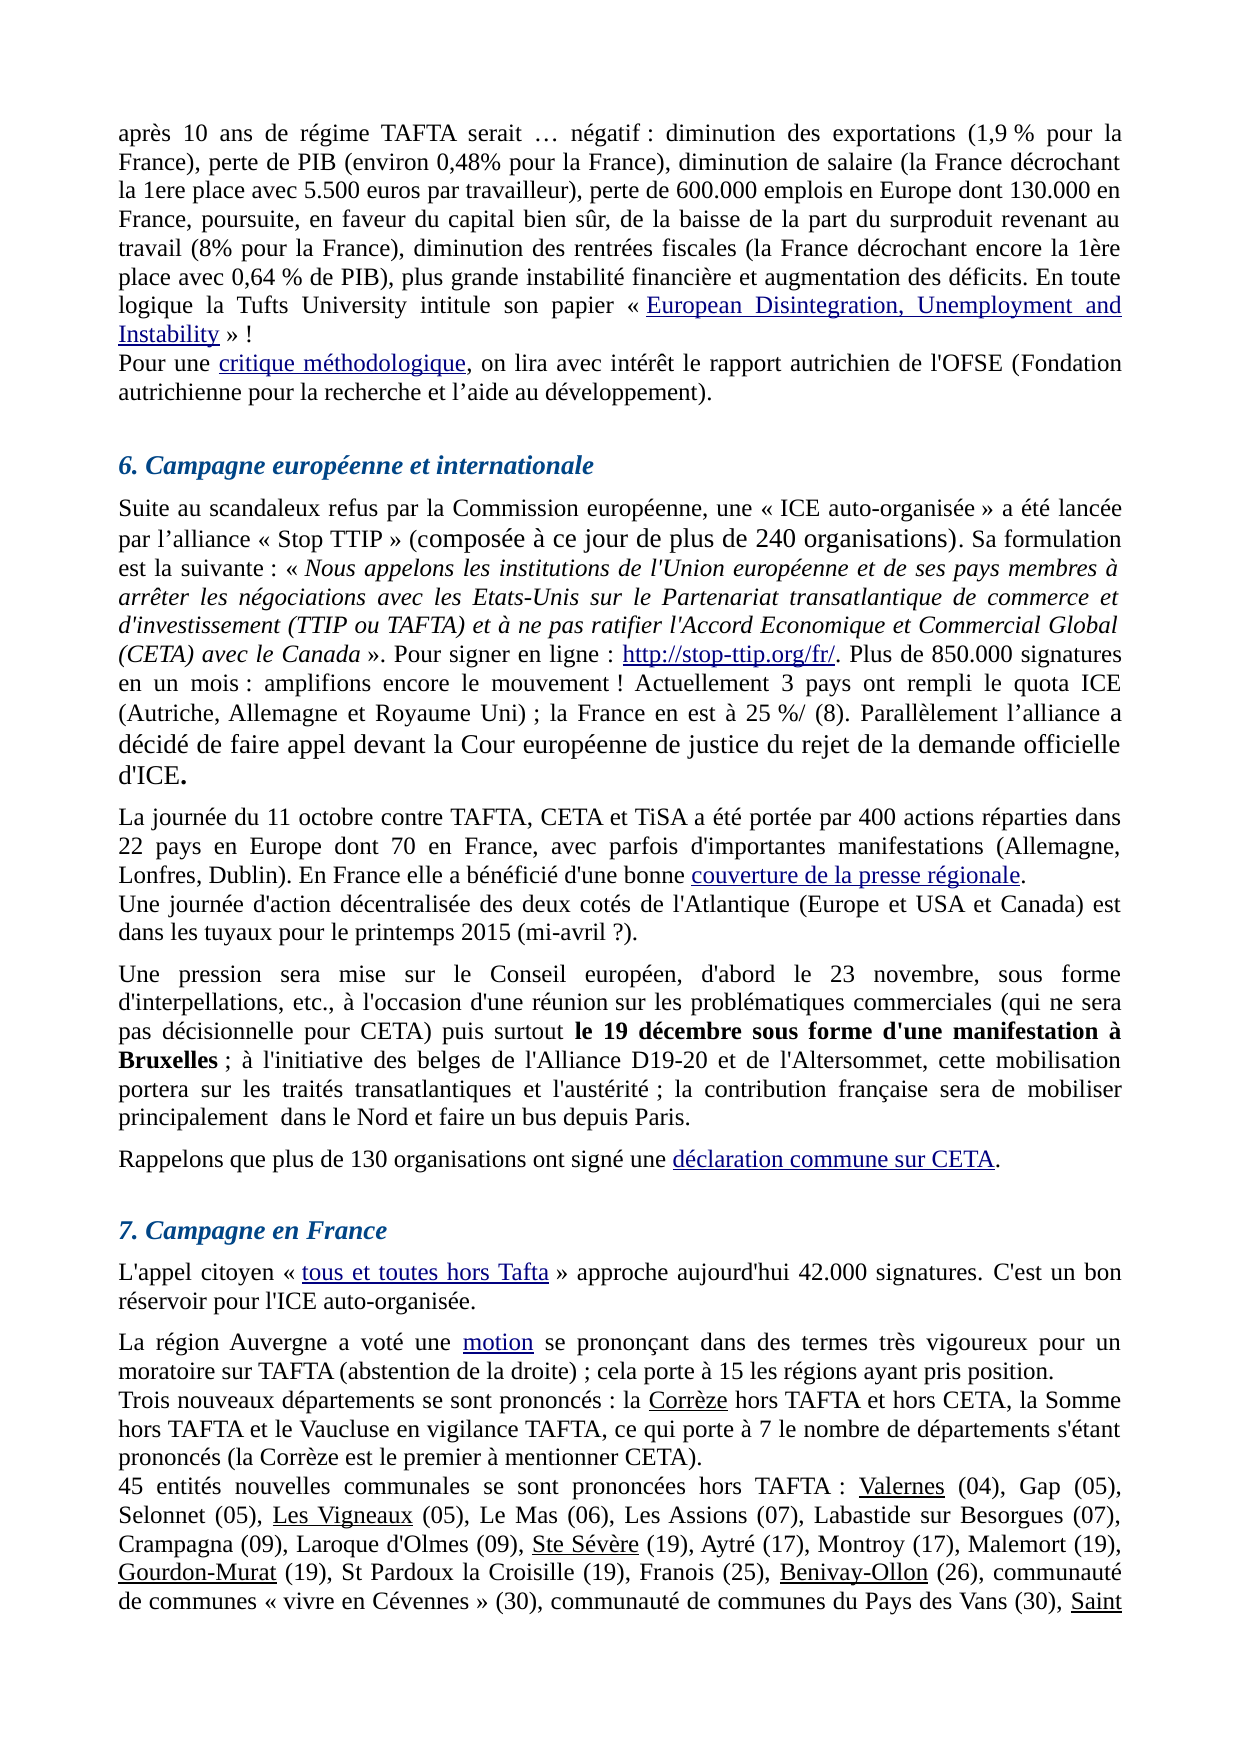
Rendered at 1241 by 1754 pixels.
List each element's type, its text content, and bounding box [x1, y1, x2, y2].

text L'appel citoyen « tous et toutes hors Tafta » approche aujourd'hui 42.000 signatures. C'est un bon réservoir pour l'ICE auto-organisée. [118, 1257, 1122, 1315]
text Pour une critique méthodologique, on lira avec intérêt le rapport autrichien de l'OFSE (Fondation autrichienne pour la recherche et l’aide au développement). [118, 348, 1122, 406]
text Rappelons que plus de 130 organisations ont signé une déclaration commune sur CETA. [118, 1144, 1122, 1172]
text Trois nouveaux départements se sont prononcés : la Corrèze hors TAFTA et hors CETA, la Somme hors TAFTA et le Vaucluse en vigilance TAFTA, ce qui porte à 7 le nombre de départements s'étant prononcés (la Corrèze est le premier à mentionner CETA). [118, 1385, 1122, 1471]
text Suite au scandaleux refus par la Commission européenne, une « ICE auto-organisée » a été lancée par l’alliance « Stop TTIP » (composée à ce jour de plus de 240 organisations). Sa formulation est la suivante : « Nous appelons les institutions de l'Union européenne et de ses pays membres à arrêter les négociations avec les Etats-Unis sur le Partenariat transatlantique de commerce et d'investissement (TTIP ou TAFTA) et à ne pas ratifier l'Accord Economique et Commercial Global (CETA) avec le Canada ». Pour signer en ligne : http://stop-ttip.org/fr/. Plus de 850.000 signatures en un mois : amplifions encore le mouvement ! Actuellement 3 pays ont rempli le quota ICE (Autriche, Allemagne et Royaume Uni) ; la France en est à 25 %/ (8). Parallèlement l’alliance a décidé de faire appel devant la Cour européenne de justice du rejet de la demande officielle d'ICE. [118, 493, 1122, 790]
text 6. Campagne européenne et internationale [118, 449, 1122, 480]
text La journée du 11 octobre contre TAFTA, CETA et TiSA a été portée par 400 actions réparties dans 22 pays en Europe dont 70 en France, avec parfois d'importantes manifestations (Allemagne, Lonfres, Dublin). En France elle a bénéficié d'une bonne couverture de la presse régionale. [118, 802, 1122, 889]
text Une pression sera mise sur le Conseil européen, d'abord le 23 novembre, sous forme d'interpellations, etc., à l'occasion d'une réunion sur les problématiques commerciales (qui ne sera pas décisionnelle pour CETA) puis surtout le 19 décembre sous forme d'une manifestation à Bruxelles ; à l'initiative des belges de l'Alliance D19-20 et de l'Altersommet, cette mobilisation portera sur les traités transatlantiques et l'austérité ; la contribution française sera de mobiliser principalement dans le Nord et faire un bus depuis Paris. [118, 959, 1122, 1131]
text 45 entités nouvelles communales se sont prononcées hors TAFTA : Valernes (04), Gap (05), Selonnet (05), Les Vigneaux (05), Le Mas (06), Les Assions (07), Labastide sur Besorgues (07), Crampagna (09), Laroque d'Olmes (09), Ste Sévère (19), Aytré (17), Montroy (17), Malemort (19), Gourdon-Murat (19), St Pardoux la Croisille (19), Franois (25), Benivay-Ollon (26), communauté de communes « vivre en Cévennes » (30), communauté de communes du Pays des Vans (30), Saint [118, 1471, 1122, 1615]
text Une journée d'action décentralisée des deux cotés de l'Atlantique (Europe et USA et Canada) est dans les tuyaux pour le printemps 2015 (mi-avril ?). [118, 889, 1122, 946]
text 7. Campagne en France [118, 1214, 1122, 1245]
text La région Auvergne a voté une motion se prononçant dans des termes très vigoureux pour un moratoire sur TAFTA (abstention de la droite) ; cela porte à 15 les régions ayant pris position. [118, 1327, 1122, 1385]
text après 10 ans de régime TAFTA serait … négatif : diminution des exportations (1,9 % pour la France), perte de PIB (environ 0,48% pour la France), diminution de salaire (la France décrochant la 1ere place avec 5.500 euros par travailleur), perte de 600.000 emplois en Europe dont 130.000 en France, poursuite, en faveur du capital bien sûr, de la baisse de la part du surproduit revenant au travail (8% pour la France), diminution des rentrées fiscales (la France décrochant encore la 1ère place avec 0,64 % de PIB), plus grande instabilité financière et augmentation des déficits. En toute logique la Tufts University intitule son papier « European Disintegration, Unemployment and Instability » ! [118, 118, 1122, 348]
